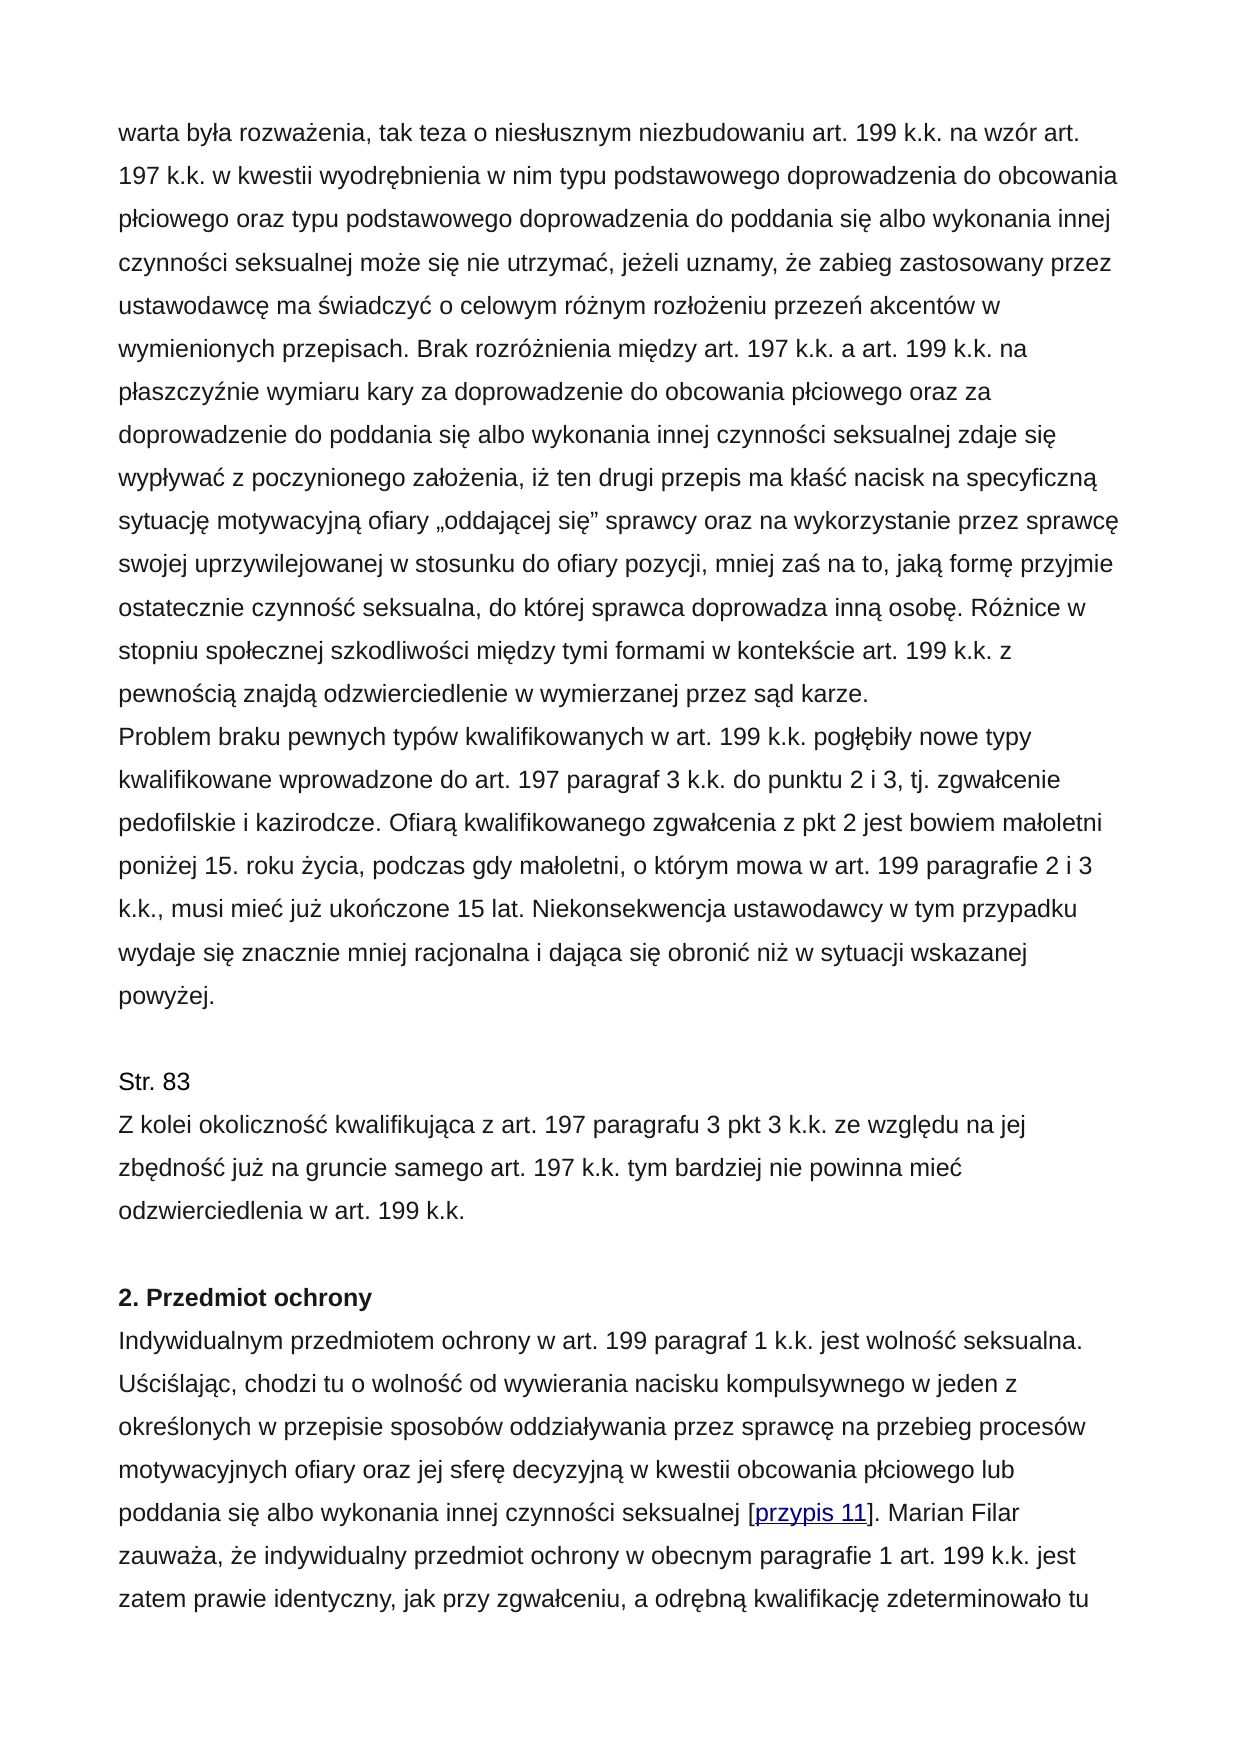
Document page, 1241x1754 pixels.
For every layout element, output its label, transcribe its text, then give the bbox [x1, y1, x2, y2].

text warta była rozważenia, tak teza o niesłusznym niezbudowaniu art. 199 k.k. na wzór art. 197 k.k. w kwestii wyodrębnienia w nim typu podstawowego doprowadzenia do obcowania płciowego oraz typu podstawowego doprowadzenia do poddania się albo wykonania innej czynności seksualnej może się nie utrzymać, jeżeli uznamy, że zabieg zastosowany przez ustawodawcę ma świadczyć o celowym różnym rozłożeniu przezeń akcentów w wymienionych przepisach. Brak rozróżnienia między art. 197 k.k. a art. 199 k.k. na płaszczyźnie wymiaru kary za doprowadzenie do obcowania płciowego oraz za doprowadzenie do poddania się albo wykonania innej czynności seksualnej zdaje się wypływać z poczynionego założenia, iż ten drugi przepis ma kłaść nacisk na specyficzną sytuację motywacyjną ofiary „oddającej się” sprawcy oraz na wykorzystanie przez sprawcę swojej uprzywilejowanej w stosunku do ofiary pozycji, mniej zaś na to, jaką formę przyjmie ostatecznie czynność seksualna, do której sprawca doprowadza inną osobę. Różnice w stopniu społecznej szkodliwości między tymi formami w kontekście art. 199 k.k. z pewnością znajdą odzwierciedlenie w wymierzanej przez sąd karze. [118, 118, 1122, 707]
text Str. 83 [118, 1067, 1122, 1096]
text Z kolei okoliczność kwalifikująca z art. 197 paragrafu 3 pkt 3 k.k. ze względu na jej zbędność już na gruncie samego art. 197 k.k. tym bardziej nie powinna mieć odzwierciedlenia w art. 199 k.k. [118, 1110, 1122, 1225]
subtitle 2. Przedmiot ochrony [118, 1282, 1122, 1311]
text Indywidualnym przedmiotem ochrony w art. 199 paragraf 1 k.k. jest wolność seksualna. Uściślając, chodzi tu o wolność od wywierania nacisku kompulsywnego w jeden z określonych w przepisie sposobów oddziaływania przez sprawcę na przebieg procesów motywacyjnych ofiary oraz jej sferę decyzyjną w kwestii obcowania płciowego lub poddania się albo wykonania innej czynności seksualnej [przypis 11]. Marian Filar zauważa, że indywidualny przedmiot ochrony w obecnym paragrafie 1 art. 199 k.k. jest zatem prawie identyczny, jak przy zgwałceniu, a odrębną kwalifikację zdeterminowało tu [118, 1326, 1122, 1613]
text Problem braku pewnych typów kwalifikowanych w art. 199 k.k. pogłębiły nowe typy kwalifikowane wprowadzone do art. 197 paragraf 3 k.k. do punktu 2 i 3, tj. zgwałcenie pedofilskie i kazirodcze. Ofiarą kwalifikowanego zgwałcenia z pkt 2 jest bowiem małoletni poniżej 15. roku życia, podczas gdy małoletni, o którym mowa w art. 199 paragrafie 2 i 3 k.k., musi mieć już ukończone 15 lat. Niekonsekwencja ustawodawcy w tym przypadku wydaje się znacznie mniej racjonalna i dająca się obronić niż w sytuacji wskazanej powyżej. [118, 722, 1122, 1009]
